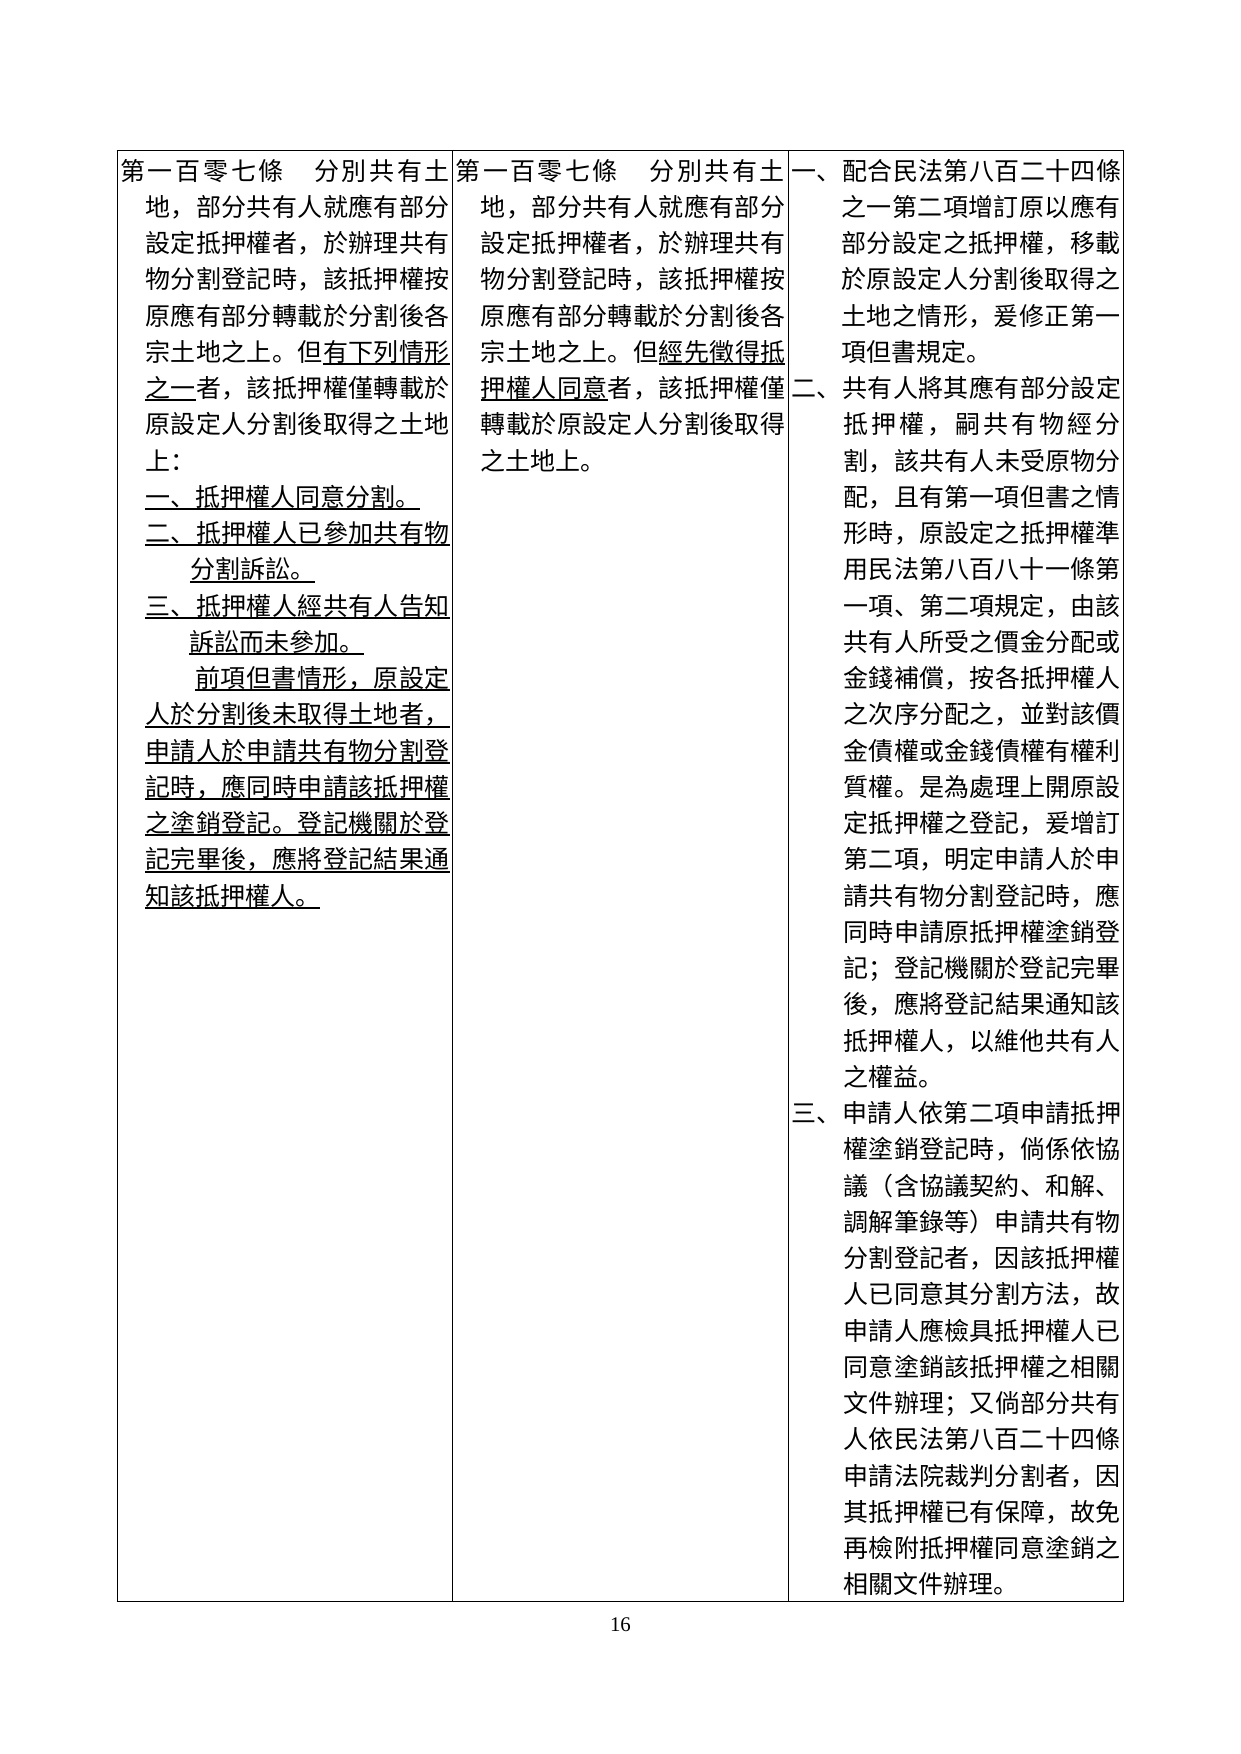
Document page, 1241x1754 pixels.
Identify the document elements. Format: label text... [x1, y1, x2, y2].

table_cell 第一百零七條 分別共有土地，部分共有人就應有部分設定抵押權者，於辦理共有物分割登記時，該抵押權按原應有部分轉載於分割後各宗土地之上。但經先徵得抵押權人同意者，該抵押權僅轉載於原設定人分割後取得之土地上。 [453, 151, 788, 1601]
table_cell 第一百零七條 分別共有土地，部分共有人就應有部分設定抵押權者，於辦理共有物分割登記時，該抵押權按原應有部分轉載於分割後各宗土地之上。但有下列情形之一者，該抵押權僅轉載於原設定人分割後取得之土地上： 一、抵押權人同意分割。 二、抵押權人已參加共有物分割訴訟。 三、抵押權人經共有人告知訴訟而未參加。 前項但書情形，原設定人於分割後未取得土地者，申請人於申請共有物分割登記時，應同時申請該抵押權之塗銷登記。登記機關於登記完畢後，應將登記結果通知該抵押權人。 [118, 151, 452, 1601]
table_cell 一、配合民法第八百二十四條之一第二項增訂原以應有部分設定之抵押權，移載於原設定人分割後取得之土地之情形，爰修正第一項但書規定。 二、共有人將其應有部分設定抵押權，嗣共有物經分割，該共有人未受原物分配，且有第一項但書之情形時，原設定之抵押權準用民法第八百八十一條第一項、第二項規定，由該共有人所受之價金分配或金錢補償，按各抵押權人之次序分配之，並對該價金債權或金錢債權有權利質權。是為處理上開原設定抵押權之登記，爰增訂第二項，明定申請人於申請共有物分割登記時，應同時申請原抵押權塗銷登記；登記機關於登記完畢後，應將登記結果通知該抵押權人，以維他共有人之權益。 三、申請人依第二項申請抵押權塗銷登記時，倘係依協議（含協議契約、和解、調解筆錄等）申請共有物分割登記者，因該抵押權人已同意其分割方法，故申請人應檢具抵押權人已同意塗銷該抵押權之相關文件辦理；又倘部分共有人依民法第八百二十四條申請法院裁判分割者，因其抵押權已有保障，故免再檢附抵押權同意塗銷之相關文件辦理。 [789, 151, 1123, 1601]
